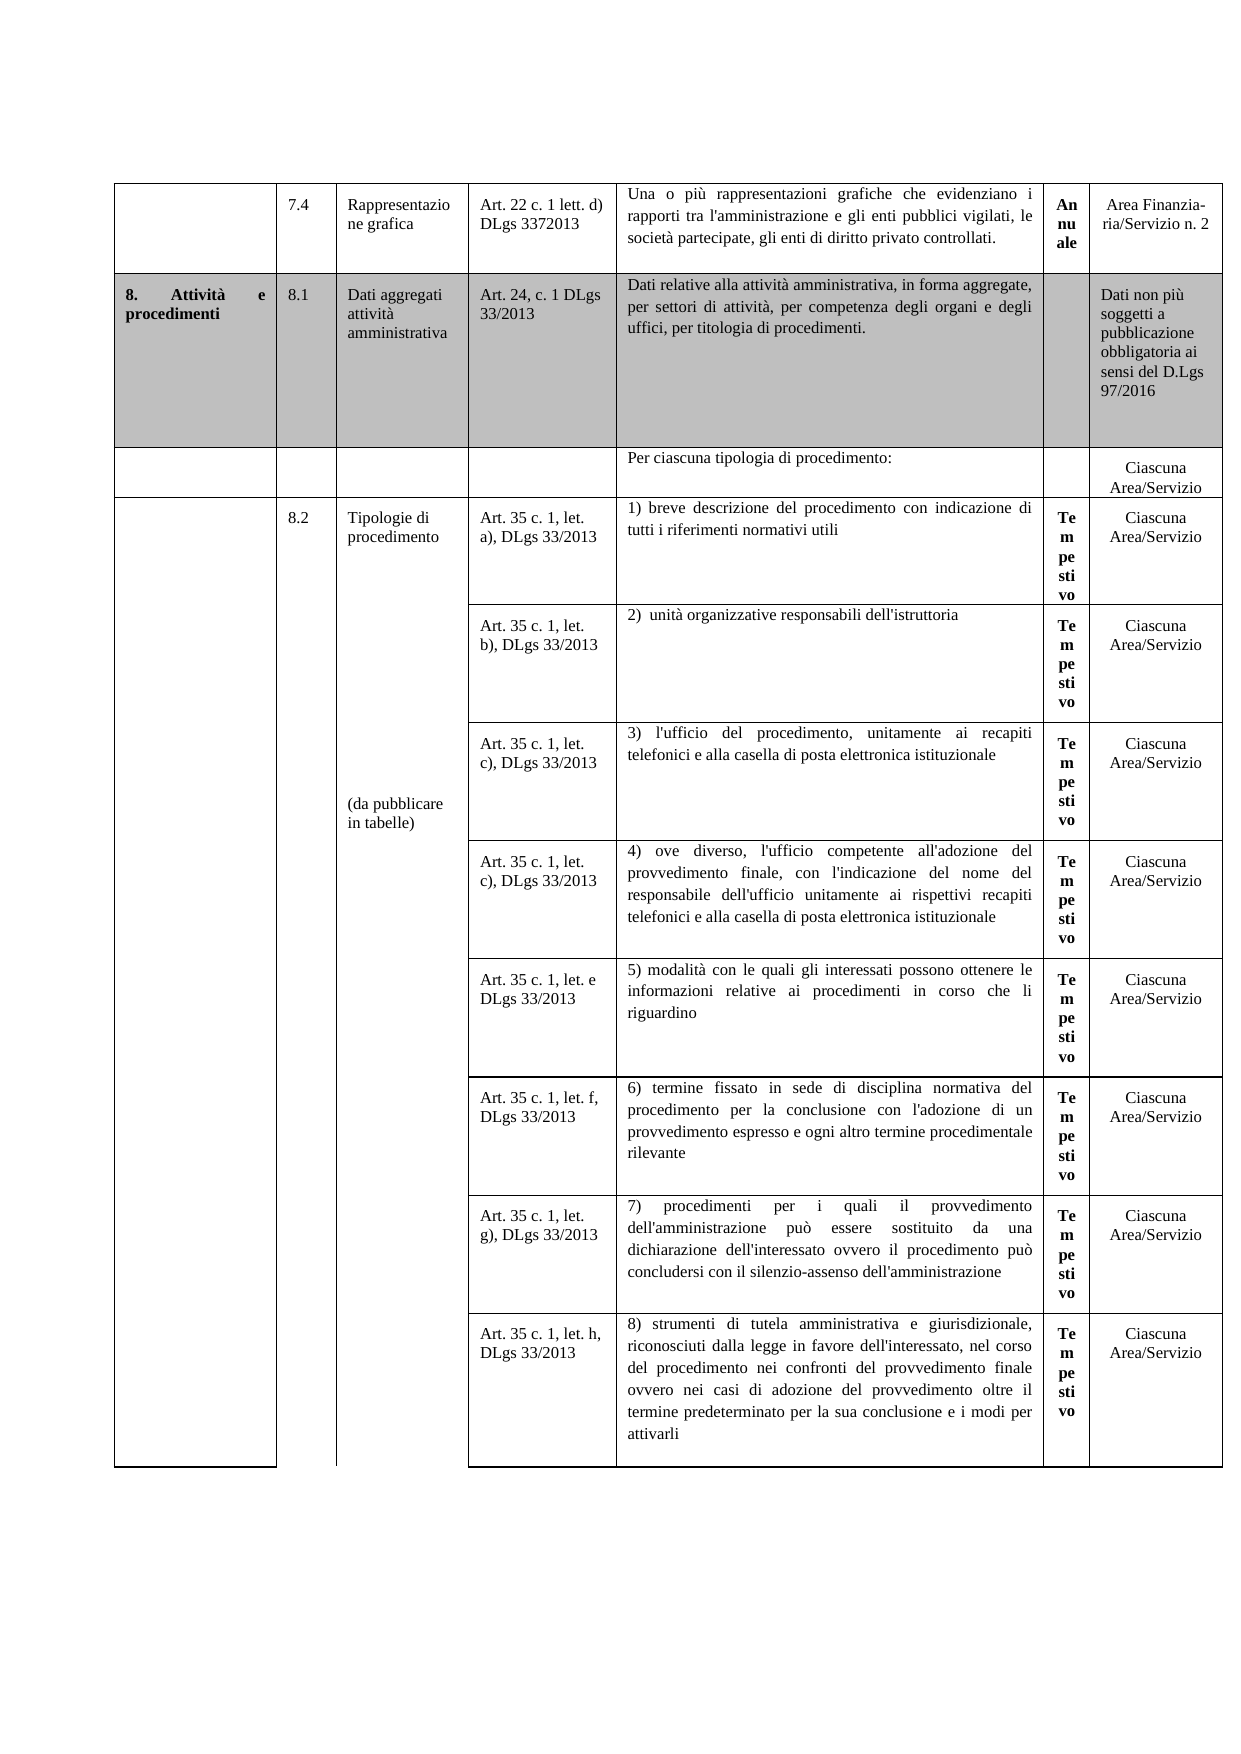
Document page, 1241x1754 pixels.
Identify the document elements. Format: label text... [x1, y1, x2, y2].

table_cell Art. 35 c. 1, let. g), DLgs 33/2013 [469, 1196, 616, 1313]
table_cell Per ciascuna tipologia di procedimento: [617, 448, 1043, 497]
table_cell Tempestivo [1044, 1314, 1089, 1466]
table_cell Art. 35 c. 1, let. f, DLgs 33/2013 [469, 1078, 616, 1194]
table_cell Art. 35 c. 1, let. c), DLgs 33/2013 [469, 841, 616, 958]
table_cell [1044, 274, 1089, 447]
table_cell 8.1 [277, 274, 336, 447]
table_cell [1044, 448, 1089, 497]
table_cell Area Finanzia-ria/Servizio n. 2 [1090, 184, 1222, 273]
table_cell [337, 448, 468, 497]
table_cell Ciascuna Area/Servizio [1090, 841, 1222, 958]
table_cell 3) l'ufficio del procedimento, unitamente ai recapiti telefonici e alla casella di posta elettronica istituzionale [617, 723, 1043, 840]
table_cell Art. 24, c. 1 DLgs 33/2013 [469, 274, 616, 447]
table_cell Ciascuna Area/Servizio [1090, 448, 1222, 497]
table_cell Ciascuna Area/Servizio [1090, 498, 1222, 604]
table_cell Art. 35 c. 1, let. c), DLgs 33/2013 [469, 723, 616, 840]
table_cell Tempestivo [1044, 723, 1089, 840]
table_cell Ciascuna Area/Servizio [1090, 1078, 1222, 1194]
table_cell Art. 35 c. 1, let. b), DLgs 33/2013 [469, 605, 616, 722]
table_cell 8) strumenti di tutela amministrativa e giurisdizionale, riconosciuti dalla legge in favore dell'interessato, nel corso del procedimento nei confronti del provvedimento finale ovvero nei casi di adozione del provvedimento oltre il termine predeterminato per la sua conclusione e i modi per attivarli [617, 1314, 1043, 1466]
table_cell Tempestivo [1044, 841, 1089, 958]
table_cell Tipologie di procedimento (da pubblicare in tabelle) [337, 498, 468, 1466]
table_cell Art. 22 c. 1 lett. d) DLgs 3372013 [469, 184, 616, 273]
table_cell 1) breve descrizione del procedimento con indicazione di tutti i riferimenti normativi utili [617, 498, 1043, 604]
table_cell Dati non più soggetti a pubblicazione obbligatoria ai sensi del D.Lgs 97/2016 [1090, 274, 1222, 447]
table_cell Ciascuna Area/Servizio [1090, 1314, 1222, 1466]
table_cell Art. 35 c. 1, let. a), DLgs 33/2013 [469, 498, 616, 604]
table_cell Ciascuna Area/Servizio [1090, 723, 1222, 840]
table_cell Una o più rappresentazioni grafiche che evidenziano i rapporti tra l'amministrazione e gli enti pubblici vigilati, le società partecipate, gli enti di diritto privato controllati. [617, 184, 1043, 273]
table_cell 7) procedimenti per i quali il provvedimento dell'amministrazione può essere sostituito da una dichiarazione dell'interessato ovvero il procedimento può concludersi con il silenzio-assenso dell'amministrazione [617, 1196, 1043, 1313]
table_cell Tempestivo [1044, 959, 1089, 1076]
table_cell Art. 35 c. 1, let. h, DLgs 33/2013 [469, 1314, 616, 1466]
table_cell Dati aggregati attività amministrativa [337, 274, 468, 447]
table_cell 8. Attività e procedimenti [115, 274, 276, 447]
table_cell 7.4 [277, 184, 336, 273]
table_cell Ciascuna Area/Servizio [1090, 605, 1222, 722]
table_cell Annuale [1044, 184, 1089, 273]
table_cell Tempestivo [1044, 1196, 1089, 1313]
table_cell [469, 448, 616, 497]
table_cell Dati relative alla attività amministrativa, in forma aggregate, per settori di attività, per competenza degli organi e degli uffici, per titologia di procedimenti. [617, 274, 1043, 447]
table_cell Rappresentazione grafica [337, 184, 468, 273]
table_cell Ciascuna Area/Servizio [1090, 1196, 1222, 1313]
table_cell Tempestivo [1044, 1078, 1089, 1194]
table_cell 6) termine fissato in sede di disciplina normativa del procedimento per la conclusione con l'adozione di un provvedimento espresso e ogni altro termine procedimentale rilevante [617, 1078, 1043, 1194]
table_cell 2) unità organizzative responsabili dell'istruttoria [617, 605, 1043, 722]
table_cell 8.2 [277, 498, 336, 1466]
table_cell [115, 184, 276, 273]
table_cell Tempestivo [1044, 605, 1089, 722]
table_cell [115, 498, 276, 1466]
table_cell Tempestivo [1044, 498, 1089, 604]
table_cell 5) modalità con le quali gli interessati possono ottenere le informazioni relative ai procedimenti in corso che li riguardino [617, 959, 1043, 1076]
table_cell [277, 448, 336, 497]
table_cell Art. 35 c. 1, let. e DLgs 33/2013 [469, 959, 616, 1076]
table_cell [115, 448, 276, 497]
table_cell Ciascuna Area/Servizio [1090, 959, 1222, 1076]
table_cell 4) ove diverso, l'ufficio competente all'adozione del provvedimento finale, con l'indicazione del nome del responsabile dell'ufficio unitamente ai rispettivi recapiti telefonici e alla casella di posta elettronica istituzionale [617, 841, 1043, 958]
